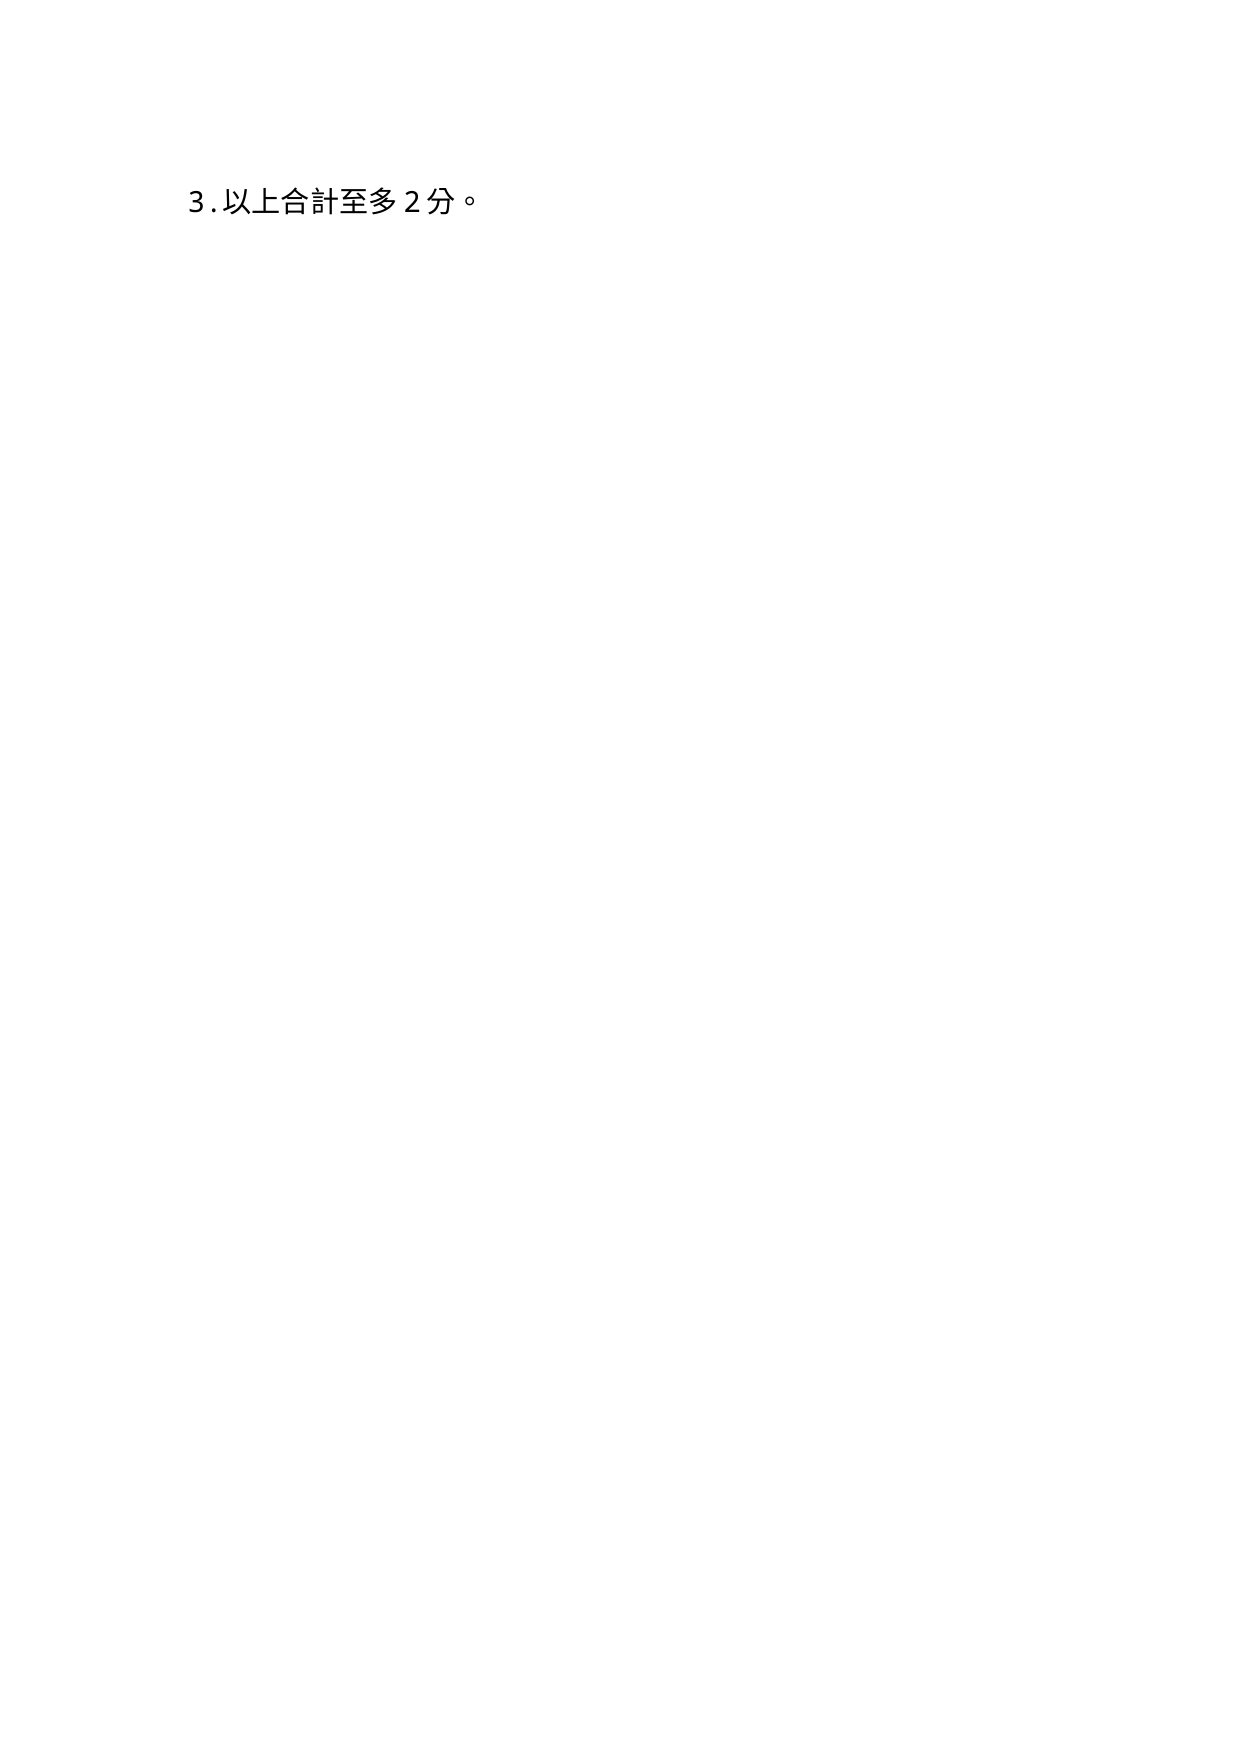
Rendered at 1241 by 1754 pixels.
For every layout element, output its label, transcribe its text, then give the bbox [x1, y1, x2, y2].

text 3.以上合計至多2分。 [187, 158, 1053, 221]
